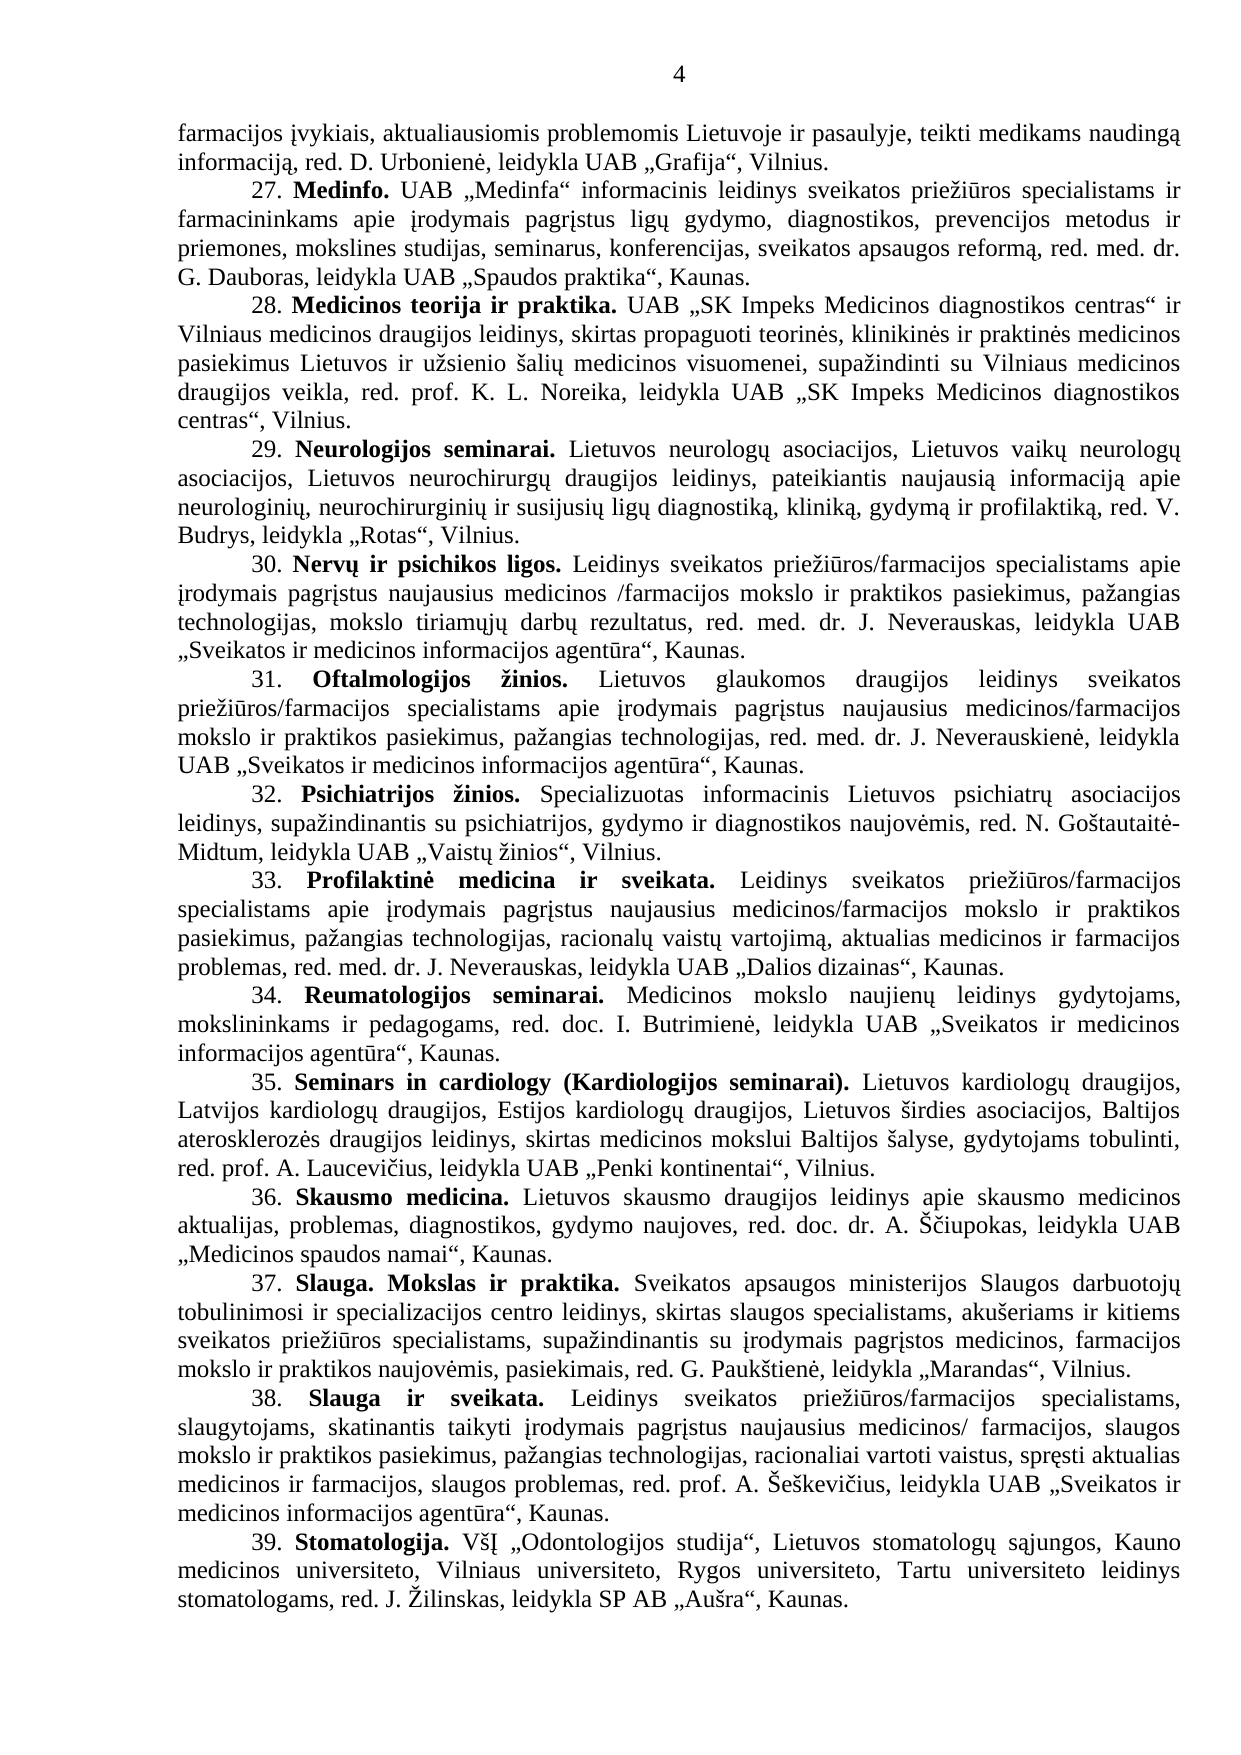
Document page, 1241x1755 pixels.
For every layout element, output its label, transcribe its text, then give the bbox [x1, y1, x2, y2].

text 35. Seminars in cardiology (Kardiologijos seminarai). Lietuvos kardiologų draugijos, Latvijos kardiologų draugijos, Estijos kardiologų draugijos, Lietuvos širdies asociacijos, Baltijos aterosklerozės draugijos leidinys, skirtas medicinos mokslui Baltijos šalyse, gydytojams tobulinti, red. prof. A. Laucevičius, leidykla UAB „Penki kontinentai“, Vilnius. [177, 1067, 1181, 1182]
text 33. Profilaktinė medicina ir sveikata. Leidinys sveikatos priežiūros/farmacijos specialistams apie įrodymais pagrįstus naujausius medicinos/farmacijos mokslo ir praktikos pasiekimus, pažangias technologijas, racionalų vaistų vartojimą, aktualias medicinos ir farmacijos problemas, red. med. dr. J. Neverauskas, leidykla UAB „Dalios dizainas“, Kaunas. [177, 866, 1181, 981]
text 32. Psichiatrijos žinios. Specializuotas informacinis Lietuvos psichiatrų asociacijos leidinys, supažindinantis su psichiatrijos, gydymo ir diagnostikos naujovėmis, red. N. Goštautaitė-Midtum, leidykla UAB „Vaistų žinios“, Vilnius. [177, 779, 1181, 866]
text 30. Nervų ir psichikos ligos. Leidinys sveikatos priežiūros/farmacijos specialistams apie įrodymais pagrįstus naujausius medicinos /farmacijos mokslo ir praktikos pasiekimus, pažangias technologijas, mokslo tiriamųjų darbų rezultatus, red. med. dr. J. Neverauskas, leidykla UAB „Sveikatos ir medicinos informacijos agentūra“, Kaunas. [177, 549, 1181, 664]
text 27. Medinfo. UAB „Medinfa“ informacinis leidinys sveikatos priežiūros specialistams ir farmacininkams apie įrodymais pagrįstus ligų gydymo, diagnostikos, prevencijos metodus ir priemones, mokslines studijas, seminarus, konferencijas, sveikatos apsaugos reformą, red. med. dr. G. Dauboras, leidykla UAB „Spaudos praktika“, Kaunas. [177, 176, 1181, 291]
text 37. Slauga. Mokslas ir praktika. Sveikatos apsaugos ministerijos Slaugos darbuotojų tobulinimosi ir specializacijos centro leidinys, skirtas slaugos specialistams, akušeriams ir kitiems sveikatos priežiūros specialistams, supažindinantis su įrodymais pagrįstos medicinos, farmacijos mokslo ir praktikos naujovėmis, pasiekimais, red. G. Paukštienė, leidykla „Marandas“, Vilnius. [177, 1268, 1181, 1383]
text 28. Medicinos teorija ir praktika. UAB „SK Impeks Medicinos diagnostikos centras“ ir Vilniaus medicinos draugijos leidinys, skirtas propaguoti teorinės, klinikinės ir praktinės medicinos pasiekimus Lietuvos ir užsienio šalių medicinos visuomenei, supažindinti su Vilniaus medicinos draugijos veikla, red. prof. K. L. Noreika, leidykla UAB „SK Impeks Medicinos diagnostikos centras“, Vilnius. [177, 291, 1181, 434]
text 39. Stomatologija. VšĮ „Odontologijos studija“, Lietuvos stomatologų sąjungos, Kauno medicinos universiteto, Vilniaus universiteto, Rygos universiteto, Tartu universiteto leidinys stomatologams, red. J. Žilinskas, leidykla SP AB „Aušra“, Kaunas. [177, 1527, 1181, 1613]
text 34. Reumatologijos seminarai. Medicinos mokslo naujienų leidinys gydytojams, mokslininkams ir pedagogams, red. doc. I. Butrimienė, leidykla UAB „Sveikatos ir medicinos informacijos agentūra“, Kaunas. [177, 981, 1181, 1067]
text farmacijos įvykiais, aktualiausiomis problemomis Lietuvoje ir pasaulyje, teikti medikams naudingą informaciją, red. D. Urbonienė, leidykla UAB „Grafija“, Vilnius. [177, 118, 1181, 176]
text 29. Neurologijos seminarai. Lietuvos neurologų asociacijos, Lietuvos vaikų neurologų asociacijos, Lietuvos neurochirurgų draugijos leidinys, pateikiantis naujausią informaciją apie neurologinių, neurochirurginių ir susijusių ligų diagnostiką, kliniką, gydymą ir profilaktiką, red. V. Budrys, leidykla „Rotas“, Vilnius. [177, 434, 1181, 549]
text 31. Oftalmologijos žinios. Lietuvos glaukomos draugijos leidinys sveikatos priežiūros/farmacijos specialistams apie įrodymais pagrįstus naujausius medicinos/farmacijos mokslo ir praktikos pasiekimus, pažangias technologijas, red. med. dr. J. Neverauskienė, leidykla UAB „Sveikatos ir medicinos informacijos agentūra“, Kaunas. [177, 664, 1181, 779]
text 38. Slauga ir sveikata. Leidinys sveikatos priežiūros/farmacijos specialistams, slaugytojams, skatinantis taikyti įrodymais pagrįstus naujausius medicinos/ farmacijos, slaugos mokslo ir praktikos pasiekimus, pažangias technologijas, racionaliai vartoti vaistus, spręsti aktualias medicinos ir farmacijos, slaugos problemas, red. prof. A. Šeškevičius, leidykla UAB „Sveikatos ir medicinos informacijos agentūra“, Kaunas. [177, 1383, 1181, 1527]
text 36. Skausmo medicina. Lietuvos skausmo draugijos leidinys apie skausmo medicinos aktualijas, problemas, diagnostikos, gydymo naujoves, red. doc. dr. A. Ščiupokas, leidykla UAB „Medicinos spaudos namai“, Kaunas. [177, 1182, 1181, 1268]
